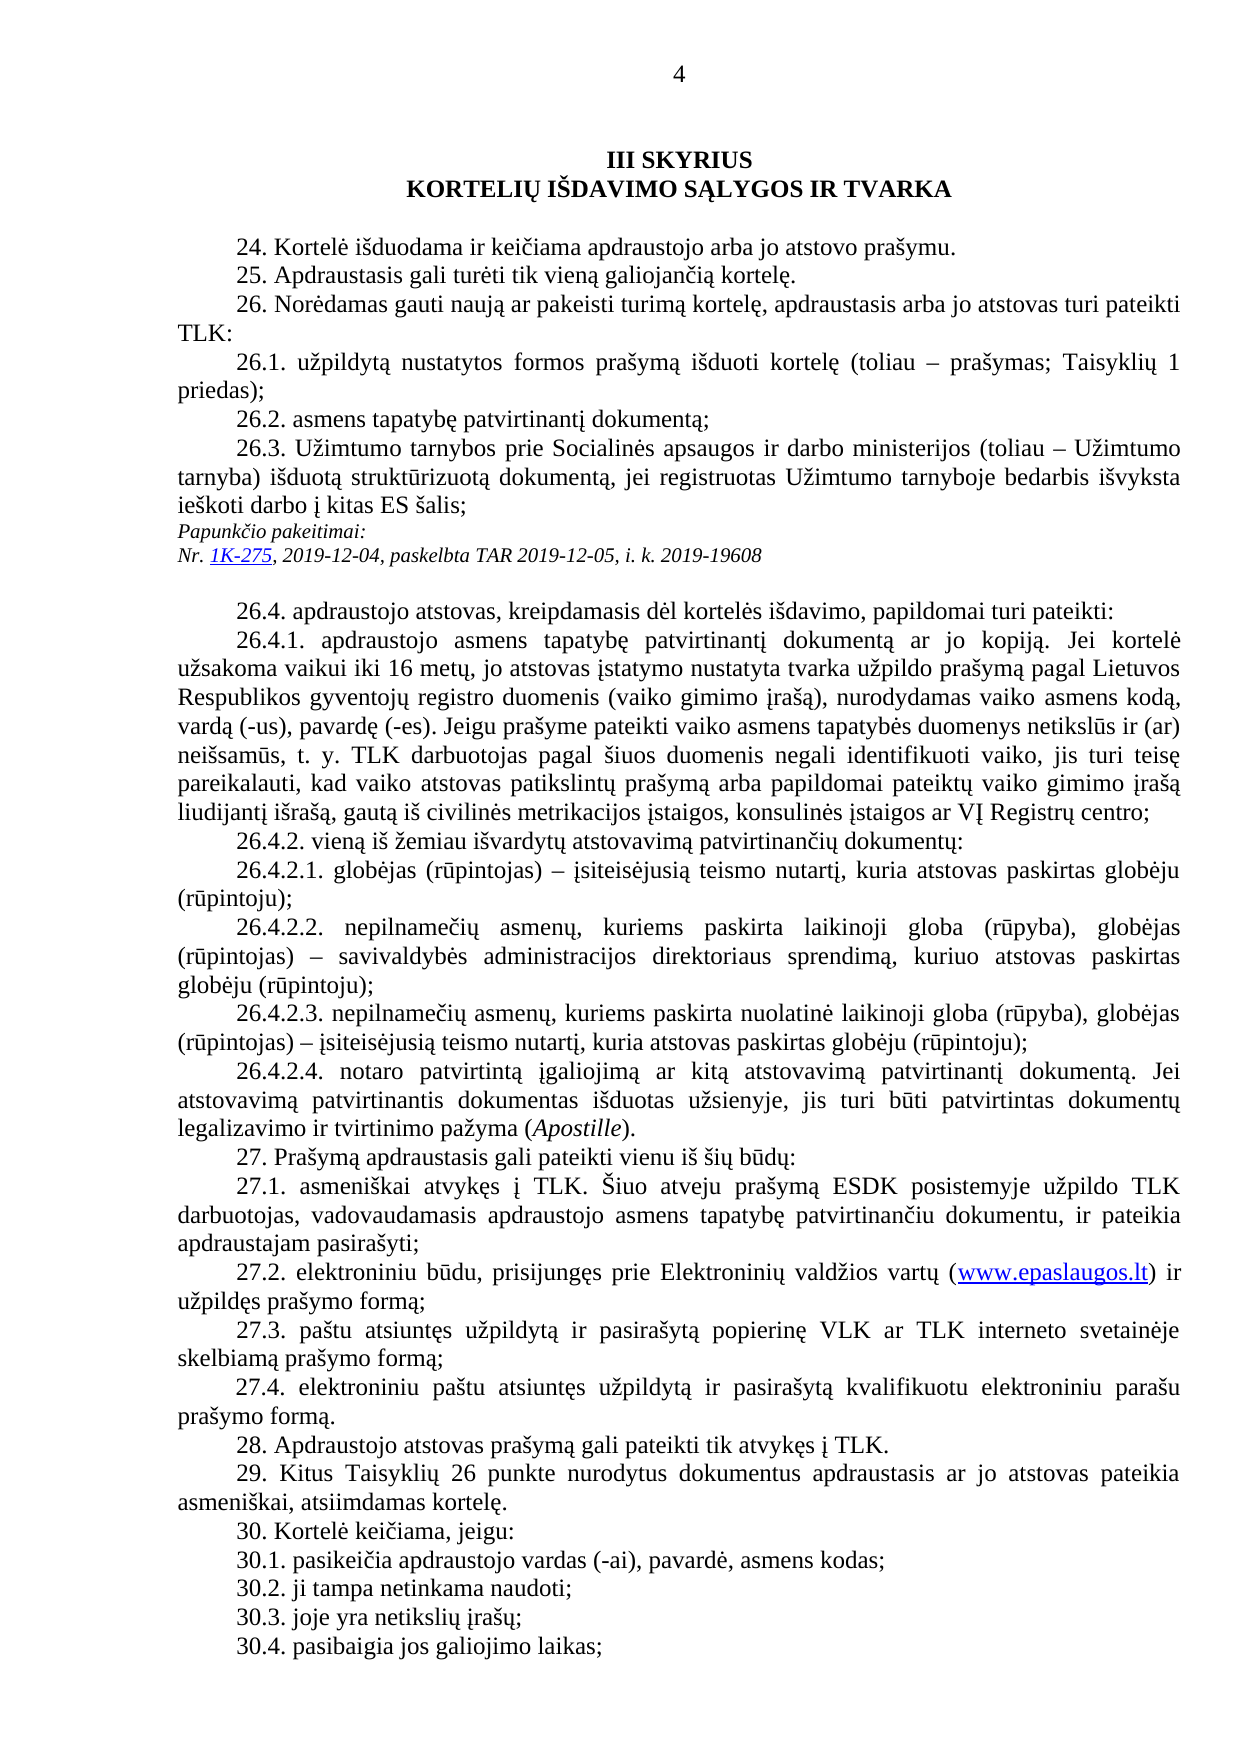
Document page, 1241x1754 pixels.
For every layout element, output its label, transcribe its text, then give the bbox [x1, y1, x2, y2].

text III SKYRIUS [177, 145, 1181, 174]
text 26.1. užpildytą nustatytos formos prašymą išduoti kortelę (toliau – prašymas; Taisyklių 1 priedas); [177, 347, 1181, 404]
text 27.1. asmeniškai atvykęs į TLK. Šiuo atveju prašymą ESDK posistemyje užpildo TLK darbuotojas, vadovaudamasis apdraustojo asmens tapatybę patvirtinančiu dokumentu, ir pateikia apdraustajam pasirašyti; [177, 1171, 1181, 1257]
text 30.2. ji tampa netinkama naudoti; [177, 1573, 1181, 1602]
text 26.4.2. vieną iš žemiau išvardytų atstovavimą patvirtinančių dokumentų: [177, 826, 1181, 855]
text 26.4.2.2. nepilnamečių asmenų, kuriems paskirta laikinoji globa (rūpyba), globėjas (rūpintojas) – savivaldybės administracijos direktoriaus sprendimą, kuriuo atstovas paskirtas globėju (rūpintoju); [177, 912, 1181, 998]
text 26.4.1. apdraustojo asmens tapatybę patvirtinantį dokumentą ar jo kopiją. Jei kortelė užsakoma vaikui iki 16 metų, jo atstovas įstatymo nustatyta tvarka užpildo prašymą pagal Lietuvos Respublikos gyventojų registro duomenis (vaiko gimimo įrašą), nurodydamas vaiko asmens kodą, vardą (-us), pavardę (-es). Jeigu prašyme pateikti vaiko asmens tapatybės duomenys netikslūs ir (ar) neišsamūs, t. y. TLK darbuotojas pagal šiuos duomenis negali identifikuoti vaiko, jis turi teisę pareikalauti, kad vaiko atstovas patikslintų prašymą arba papildomai pateiktų vaiko gimimo įrašą liudijantį išrašą, gautą iš civilinės metrikacijos įstaigos, konsulinės įstaigos ar VĮ Registrų centro; [177, 625, 1181, 826]
text 26.3. Užimtumo tarnybos prie Socialinės apsaugos ir darbo ministerijos (toliau – Užimtumo tarnyba) išduotą struktūrizuotą dokumentą, jei registruotas Užimtumo tarnyboje bedarbis išvyksta ieškoti darbo į kitas ES šalis; [177, 433, 1181, 519]
text Papunkčio pakeitimai: [177, 519, 1181, 543]
text 26.4.2.4. notaro patvirtintą įgaliojimą ar kitą atstovavimą patvirtinantį dokumentą. Jei atstovavimą patvirtinantis dokumentas išduotas užsienyje, jis turi būti patvirtintas dokumentų legalizavimo ir tvirtinimo pažyma (Apostille). [177, 1056, 1181, 1142]
text 25. Apdraustasis gali turėti tik vieną galiojančią kortelę. [177, 260, 1181, 289]
text 27.3. paštu atsiuntęs užpildytą ir pasirašytą popierinę VLK ar TLK interneto svetainėje skelbiamą prašymo formą; [177, 1315, 1181, 1372]
text 30. Kortelė keičiama, jeigu: [177, 1516, 1181, 1545]
text 27. Prašymą apdraustasis gali pateikti vienu iš šių būdų: [177, 1142, 1181, 1171]
text 24. Kortelė išduodama ir keičiama apdraustojo arba jo atstovo prašymu. [177, 232, 1181, 260]
text 26. Norėdamas gauti naują ar pakeisti turimą kortelę, apdraustasis arba jo atstovas turi pateikti TLK: [177, 289, 1181, 347]
text 26.2. asmens tapatybę patvirtinantį dokumentą; [236, 404, 1181, 433]
text 28. Apdraustojo atstovas prašymą gali pateikti tik atvykęs į TLK. [177, 1430, 1181, 1458]
text 26.4.2.1. globėjas (rūpintojas) – įsiteisėjusią teismo nutartį, kuria atstovas paskirtas globėju (rūpintoju); [177, 855, 1181, 912]
text Kortelių išdavimO SĄLYGOS ir tvarka [177, 174, 1181, 203]
text 27.2. elektroniniu būdu, prisijungęs prie Elektroninių valdžios vartų (www.epaslaugos.lt) ir užpildęs prašymo formą; [177, 1257, 1181, 1315]
text Nr. 1K-275, 2019-12-04, paskelbta TAR 2019-12-05, i. k. 2019-19608 [177, 543, 1181, 567]
text 30.4. pasibaigia jos galiojimo laikas; [177, 1631, 1181, 1660]
text 30.1. pasikeičia apdraustojo vardas (-ai), pavardė, asmens kodas; [177, 1545, 1181, 1573]
text 26.4.2.3. nepilnamečių asmenų, kuriems paskirta nuolatinė laikinoji globa (rūpyba), globėjas (rūpintojas) – įsiteisėjusią teismo nutartį, kuria atstovas paskirtas globėju (rūpintoju); [177, 998, 1181, 1056]
text 26.4. apdraustojo atstovas, kreipdamasis dėl kortelės išdavimo, papildomai turi pateikti: [177, 596, 1181, 625]
text 29. Kitus Taisyklių 26 punkte nurodytus dokumentus apdraustasis ar jo atstovas pateikia asmeniškai, atsiimdamas kortelę. [177, 1458, 1181, 1516]
text 30.3. joje yra netikslių įrašų; [177, 1602, 1181, 1631]
text 27.4. elektroniniu paštu atsiuntęs užpildytą ir pasirašytą kvalifikuotu elektroniniu parašu prašymo formą. [177, 1372, 1181, 1430]
